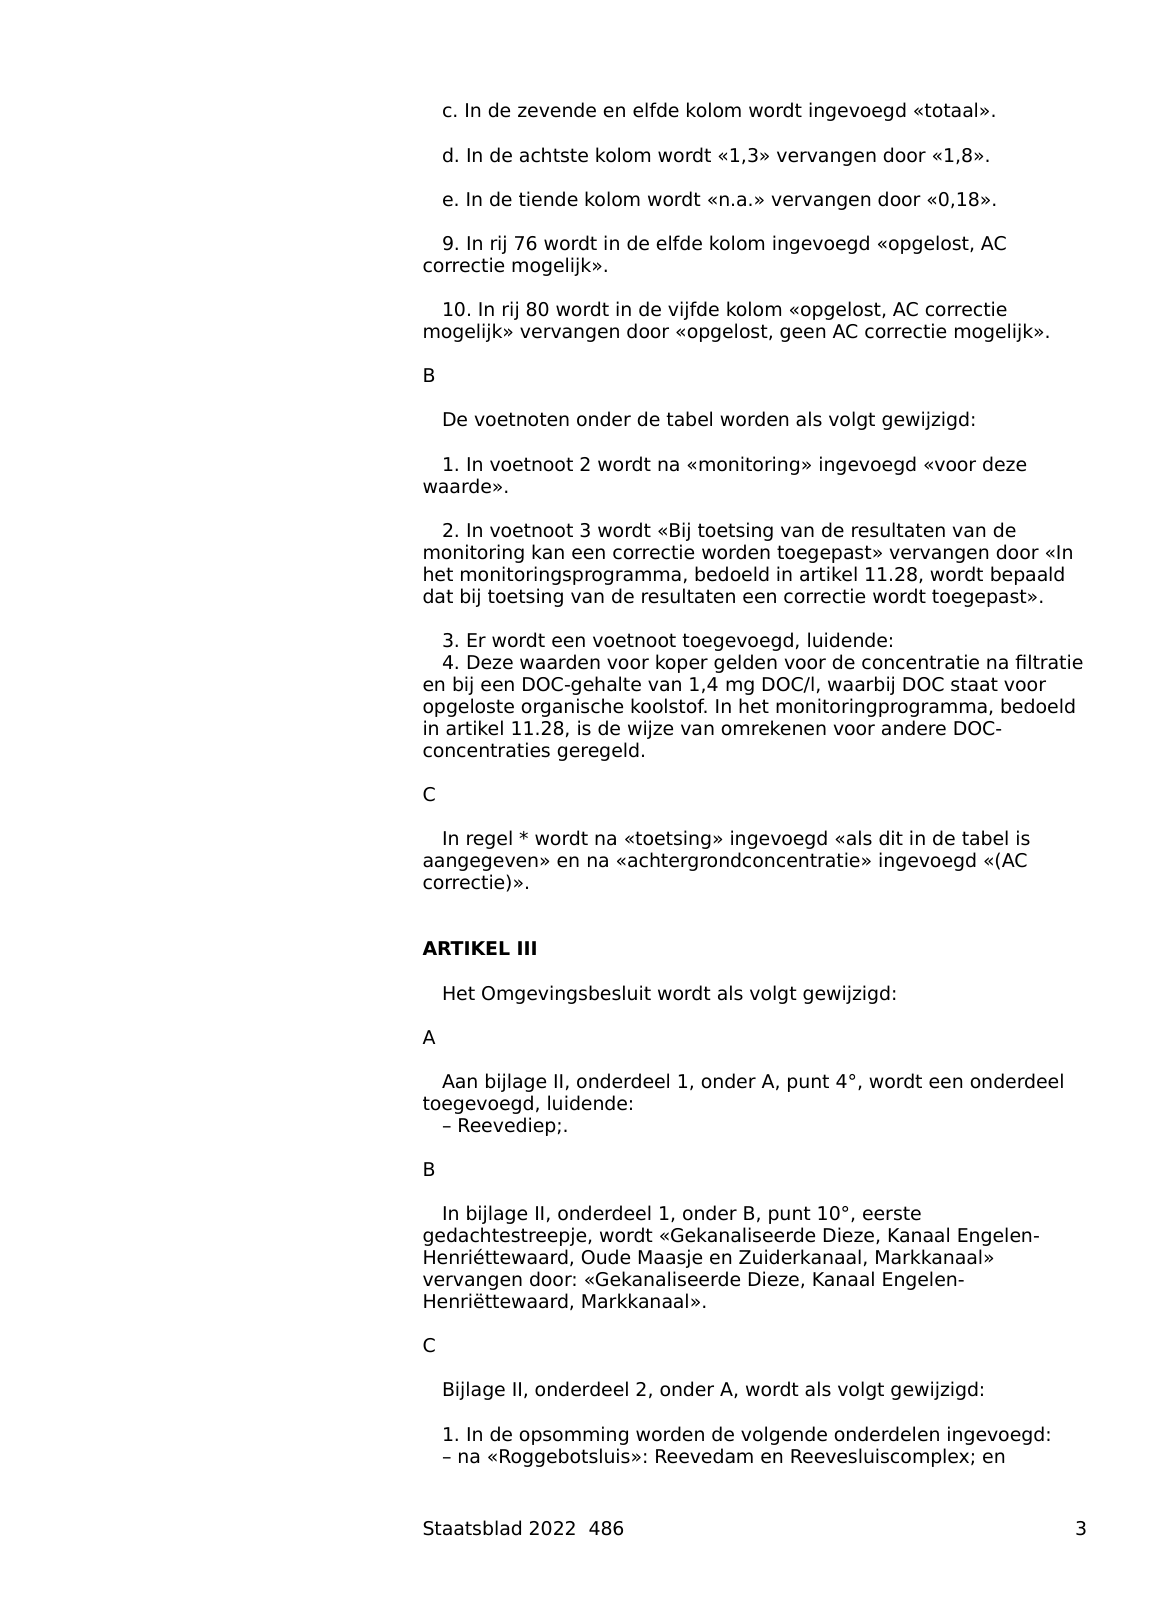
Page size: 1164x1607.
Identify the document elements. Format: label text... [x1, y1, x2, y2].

text C [422, 1335, 1087, 1357]
text – na «Roggebotsluis»: Reevedam en Reevesluiscomplex; en [422, 1446, 1087, 1467]
text C [422, 784, 1087, 806]
text B [422, 365, 1087, 387]
text e. In de tiende kolom wordt «n.a.» vervangen door «0,18». [422, 189, 1087, 211]
text Aan bijlage II, onderdeel 1, onder A, punt 4°, wordt een onderdeel toegevoegd, luidende: [422, 1071, 1087, 1115]
text c. In de zevende en elfde kolom wordt ingevoegd «totaal». [422, 100, 1087, 122]
text Bijlage II, onderdeel 2, onder A, wordt als volgt gewijzigd: [422, 1379, 1087, 1401]
text In bijlage II, onderdeel 1, onder B, punt 10°, eerste gedachtestreepje, wordt «Gekanaliseerde Dieze, Kanaal Engelen-Henriéttewaard, Oude Maasje en Zuiderkanaal, Markkanaal» vervangen door: «Gekanaliseerde Dieze, Kanaal Engelen-Henriëttewaard, Markkanaal». [422, 1203, 1087, 1313]
text 10. In rij 80 wordt in de vijfde kolom «opgelost, AC correctie mogelijk» vervangen door «opgelost, geen AC correctie mogelijk». [422, 299, 1087, 343]
text 9. In rij 76 wordt in de elfde kolom ingevoegd «opgelost, AC correctie mogelijk». [422, 233, 1087, 277]
text A [422, 1027, 1087, 1049]
text B [422, 1159, 1087, 1181]
text d. In de achtste kolom wordt «1,3» vervangen door «1,8». [422, 144, 1087, 167]
text In regel * wordt na «toetsing» ingevoegd «als dit in de tabel is aangegeven» en na «achtergrondconcentratie» ingevoegd «(AC correctie)». [422, 828, 1087, 894]
text De voetnoten onder de tabel worden als volgt gewijzigd: [422, 409, 1087, 431]
text 4. Deze waarden voor koper gelden voor de concentratie na filtratie en bij een DOC-gehalte van 1,4 mg DOC/l, waarbij DOC staat voor opgeloste organische koolstof. In het monitoringprogramma, bedoeld in artikel 11.28, is de wijze van omrekenen voor andere DOC-concentraties geregeld. [422, 652, 1087, 762]
text 3. Er wordt een voetnoot toegevoegd, luidende: [422, 630, 1087, 652]
subtitle ARTIKEL III [422, 938, 1087, 960]
text – Reevediep;. [422, 1115, 1087, 1137]
text 1. In de opsomming worden de volgende onderdelen ingevoegd: [422, 1423, 1087, 1446]
text 1. In voetnoot 2 wordt na «monitoring» ingevoegd «voor deze waarde». [422, 453, 1087, 497]
text Het Omgevingsbesluit wordt als volgt gewijzigd: [422, 982, 1087, 1004]
text 2. In voetnoot 3 wordt «Bij toetsing van de resultaten van de monitoring kan een correctie worden toegepast» vervangen door «In het monitoringsprogramma, bedoeld in artikel 11.28, wordt bepaald dat bij toetsing van de resultaten een correctie wordt toegepast». [422, 520, 1087, 608]
